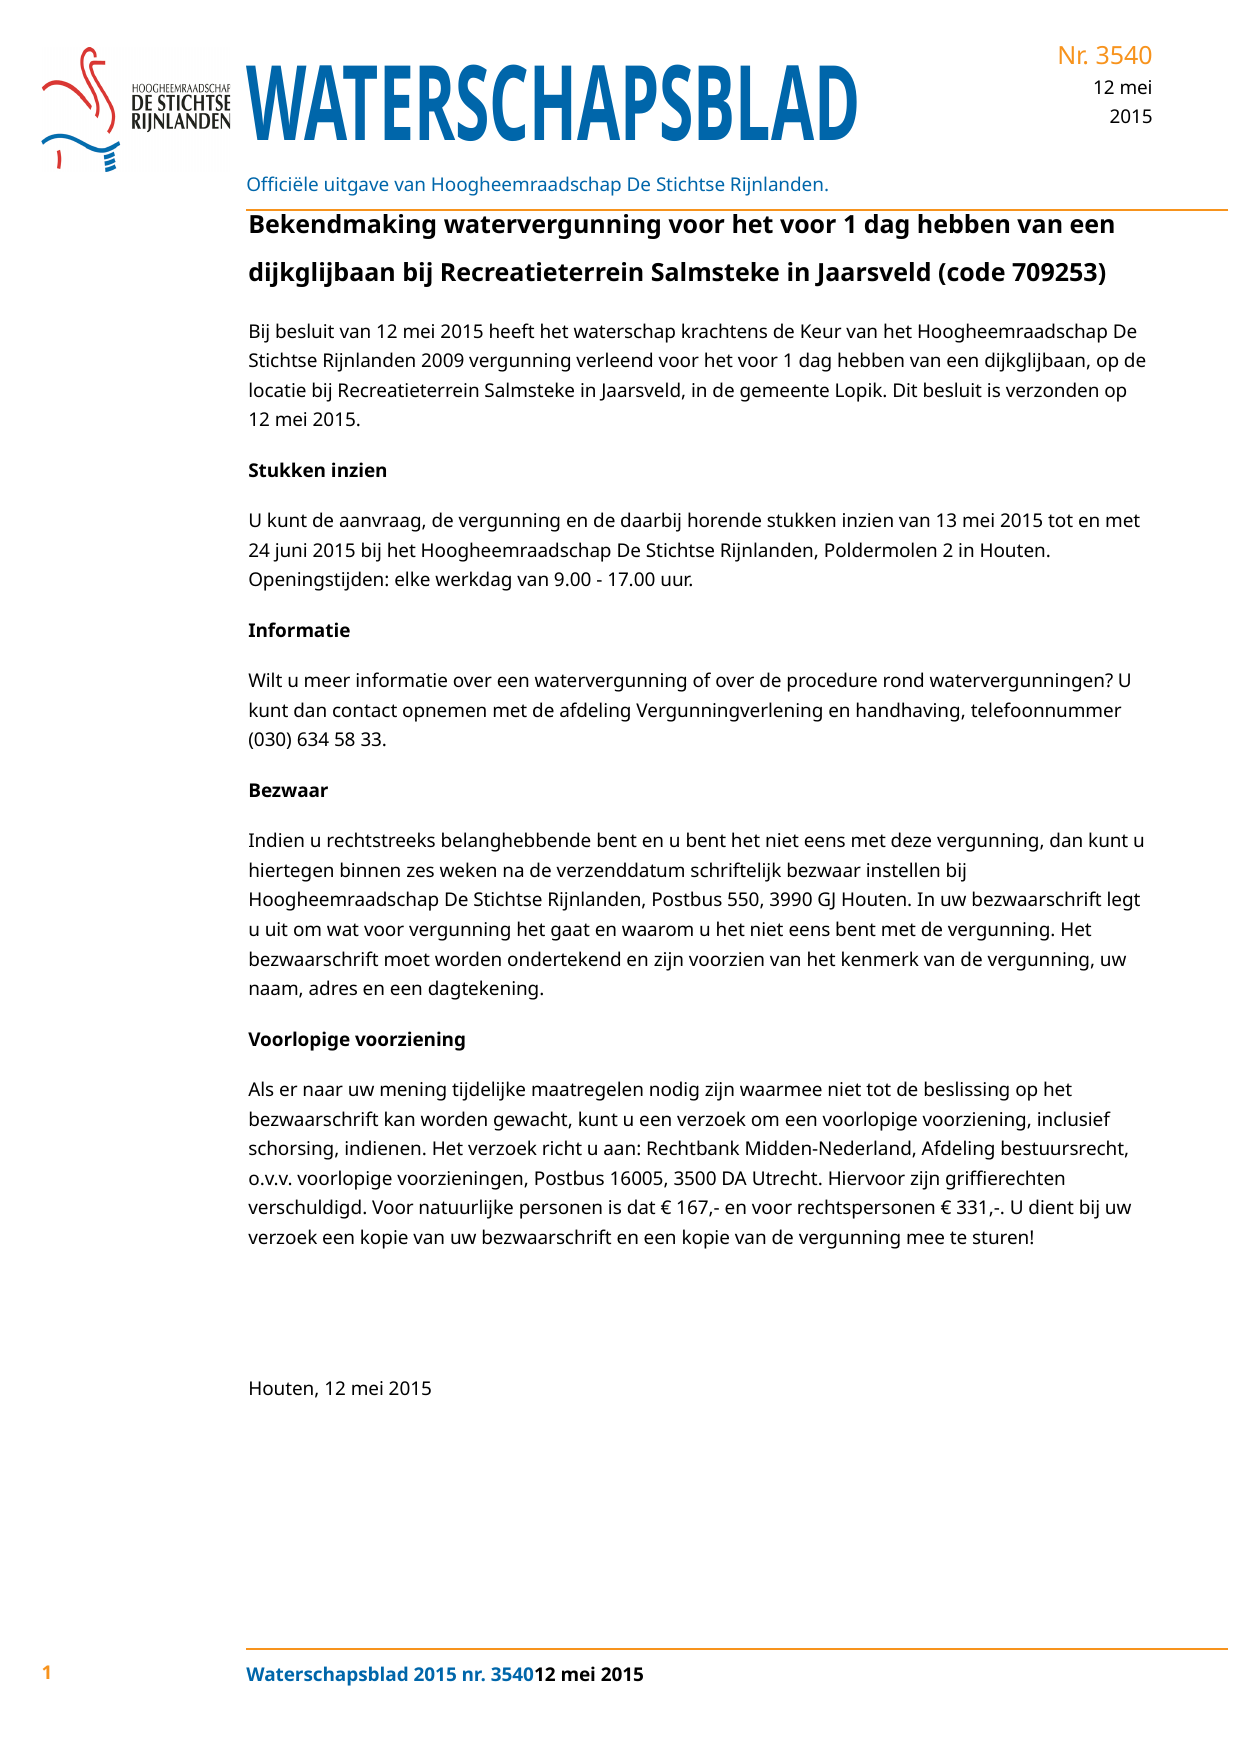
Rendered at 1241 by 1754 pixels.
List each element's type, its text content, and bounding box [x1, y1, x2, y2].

text Wilt u meer informatie over een watervergunning of over de procedure rond watervergunningen? U kunt dan contact opnemen met de afdeling Vergunningverlening en handhaving, telefoonnummer (030) 634 58 33. [248, 667, 1152, 752]
text Voorlopige voorziening [248, 1026, 1152, 1052]
text Houten, 12 mei 2015 [248, 1375, 1152, 1401]
text Bij besluit van 12 mei 2015 heeft het waterschap krachtens de Keur van het Hoogheemraadschap De Stichtse Rijnlanden 2009 vergunning verleend voor het voor 1 dag hebben van een dijkglijbaan, op de locatie bij Recreatieterrein Salmsteke in Jaarsveld, in de gemeente Lopik. Dit besluit is verzonden op 12 mei 2015. [248, 318, 1152, 432]
text Indien u rechtstreeks belanghebbende bent en u bent het niet eens met deze vergunning, dan kunt u hiertegen binnen zes weken na de verzenddatum schriftelijk bezwaar instellen bij Hoogheemraadschap De Stichtse Rijnlanden, Postbus 550, 3990 GJ Houten. In uw bezwaarschrift legt u uit om wat voor vergunning het gaat en waarom u het niet eens bent met de vergunning. Het bezwaarschrift moet worden ondertekend en zijn voorzien van het kenmerk van de vergunning, uw naam, adres en een dagtekening. [248, 827, 1152, 1001]
text Stukken inzien [248, 457, 1152, 483]
text Bekendmaking watervergunning voor het voor 1 dag hebben van een dijkglijbaan bij Recreatieterrein Salmsteke in Jaarsveld (code 709253) [248, 211, 1152, 288]
text Bezwaar [248, 777, 1152, 803]
text U kunt de aanvraag, de vergunning en de daarbij horende stukken inzien van 13 mei 2015 tot en met 24 juni 2015 bij het Hoogheemraadschap De Stichtse Rijnlanden, Poldermolen 2 in Houten. Openingstijden: elke werkdag van 9.00 - 17.00 uur. [248, 507, 1152, 592]
text Informatie [248, 617, 1152, 643]
text Als er naar uw mening tijdelijke maatregelen nodig zijn waarmee niet tot de beslissing op het bezwaarschrift kan worden gewacht, kunt u een verzoek om een voorlopige voorziening, inclusief schorsing, indienen. Het verzoek richt u aan: Rechtbank Midden-Nederland, Afdeling bestuursrecht, o.v.v. voorlopige voorzieningen, Postbus 16005, 3500 DA Utrecht. Hiervoor zijn griffierechten verschuldigd. Voor natuurlijke personen is dat € 167,- en voor rechtspersonen € 331,-. U dient bij uw verzoek een kopie van uw bezwaarschrift en een kopie van de vergunning mee te sturen! [248, 1076, 1152, 1250]
picture [41, 47, 231, 172]
